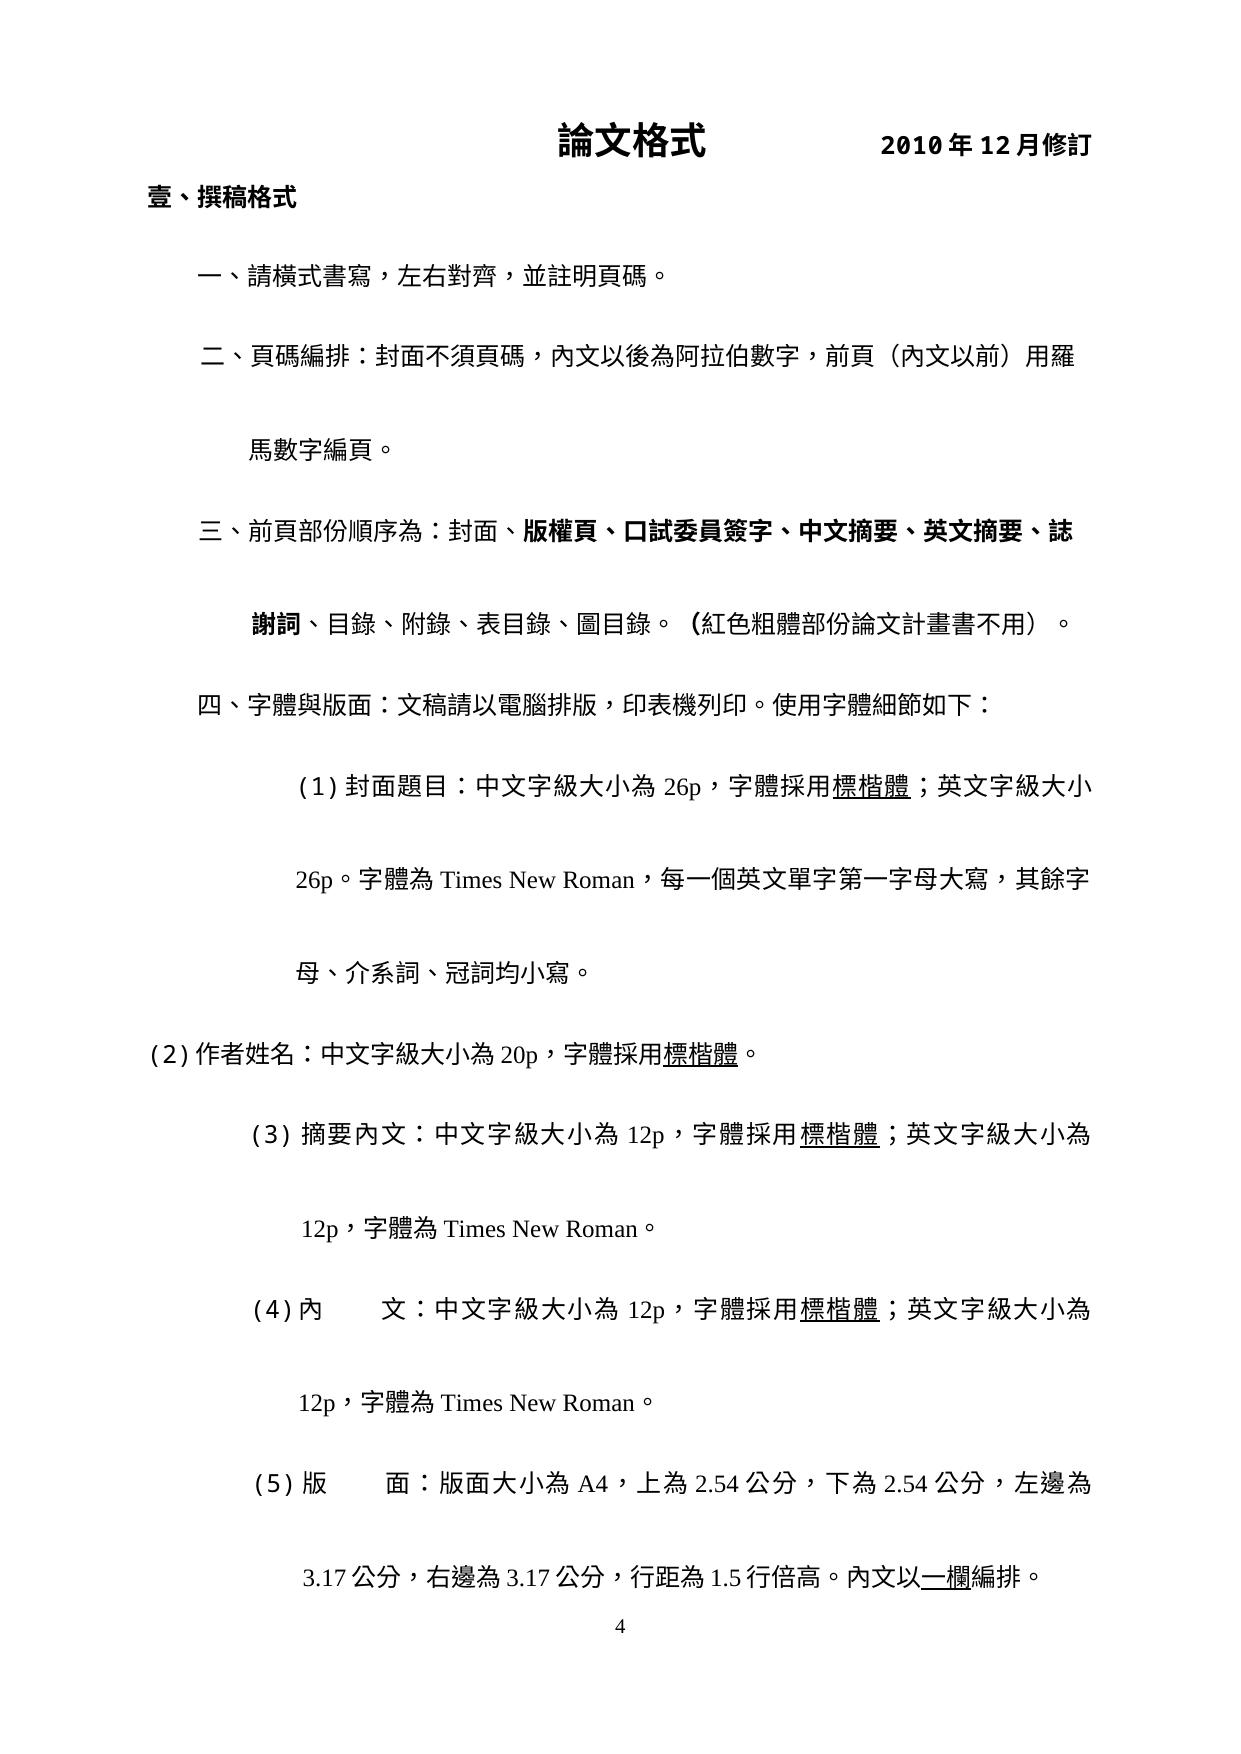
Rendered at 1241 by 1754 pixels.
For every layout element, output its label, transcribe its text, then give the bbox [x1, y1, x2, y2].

text 三、前頁部份順序為：封面、版權頁、口試委員簽字、中文摘要、英文摘要、誌謝詞、目錄、附錄、表目錄、圖目錄。（紅色粗體部份論文計畫書不用）。 [198, 487, 1092, 644]
list 版 面：版面大小為A4，上為2.54公分，下為2.54公分，左邊為3.17公分，右邊為3.17公分，行距為1.5行倍高。內文以一欄編排。 [251, 1440, 1092, 1596]
list 摘要內文：中文字級大小為12p，字體採用標楷體；英文字級大小為12p，字體為Times New Roman。 [248, 1091, 1092, 1247]
text 一、請橫式書寫，左右對齊，並註明頁碼。 [148, 232, 1092, 295]
list 封面題目：中文字級大小為26p，字體採用標楷體；英文字級大小26p。字體為Times New Roman，每一個英文單字第一字母大寫，其餘字母、介系詞、冠詞均小寫。 [295, 742, 1092, 992]
text 四、字體與版面：文稿請以電腦排版，印表機列印。使用字體細節如下： [148, 662, 1092, 724]
list 作者姓名：中文字級大小為20p，字體採用標楷體。 [147, 1011, 1092, 1073]
text 論文格式 2010年12月修訂 [148, 96, 1092, 159]
text 二、頁碼編排：封面不須頁碼，內文以後為阿拉伯數字，前頁（內文以前）用羅馬數字編頁。 [200, 313, 1092, 469]
list 內 文：中文字級大小為12p，字體採用標楷體；英文字級大小為12p，字體為Times New Roman。 [250, 1266, 1092, 1422]
text 壹、撰稿格式 [148, 177, 1092, 214]
